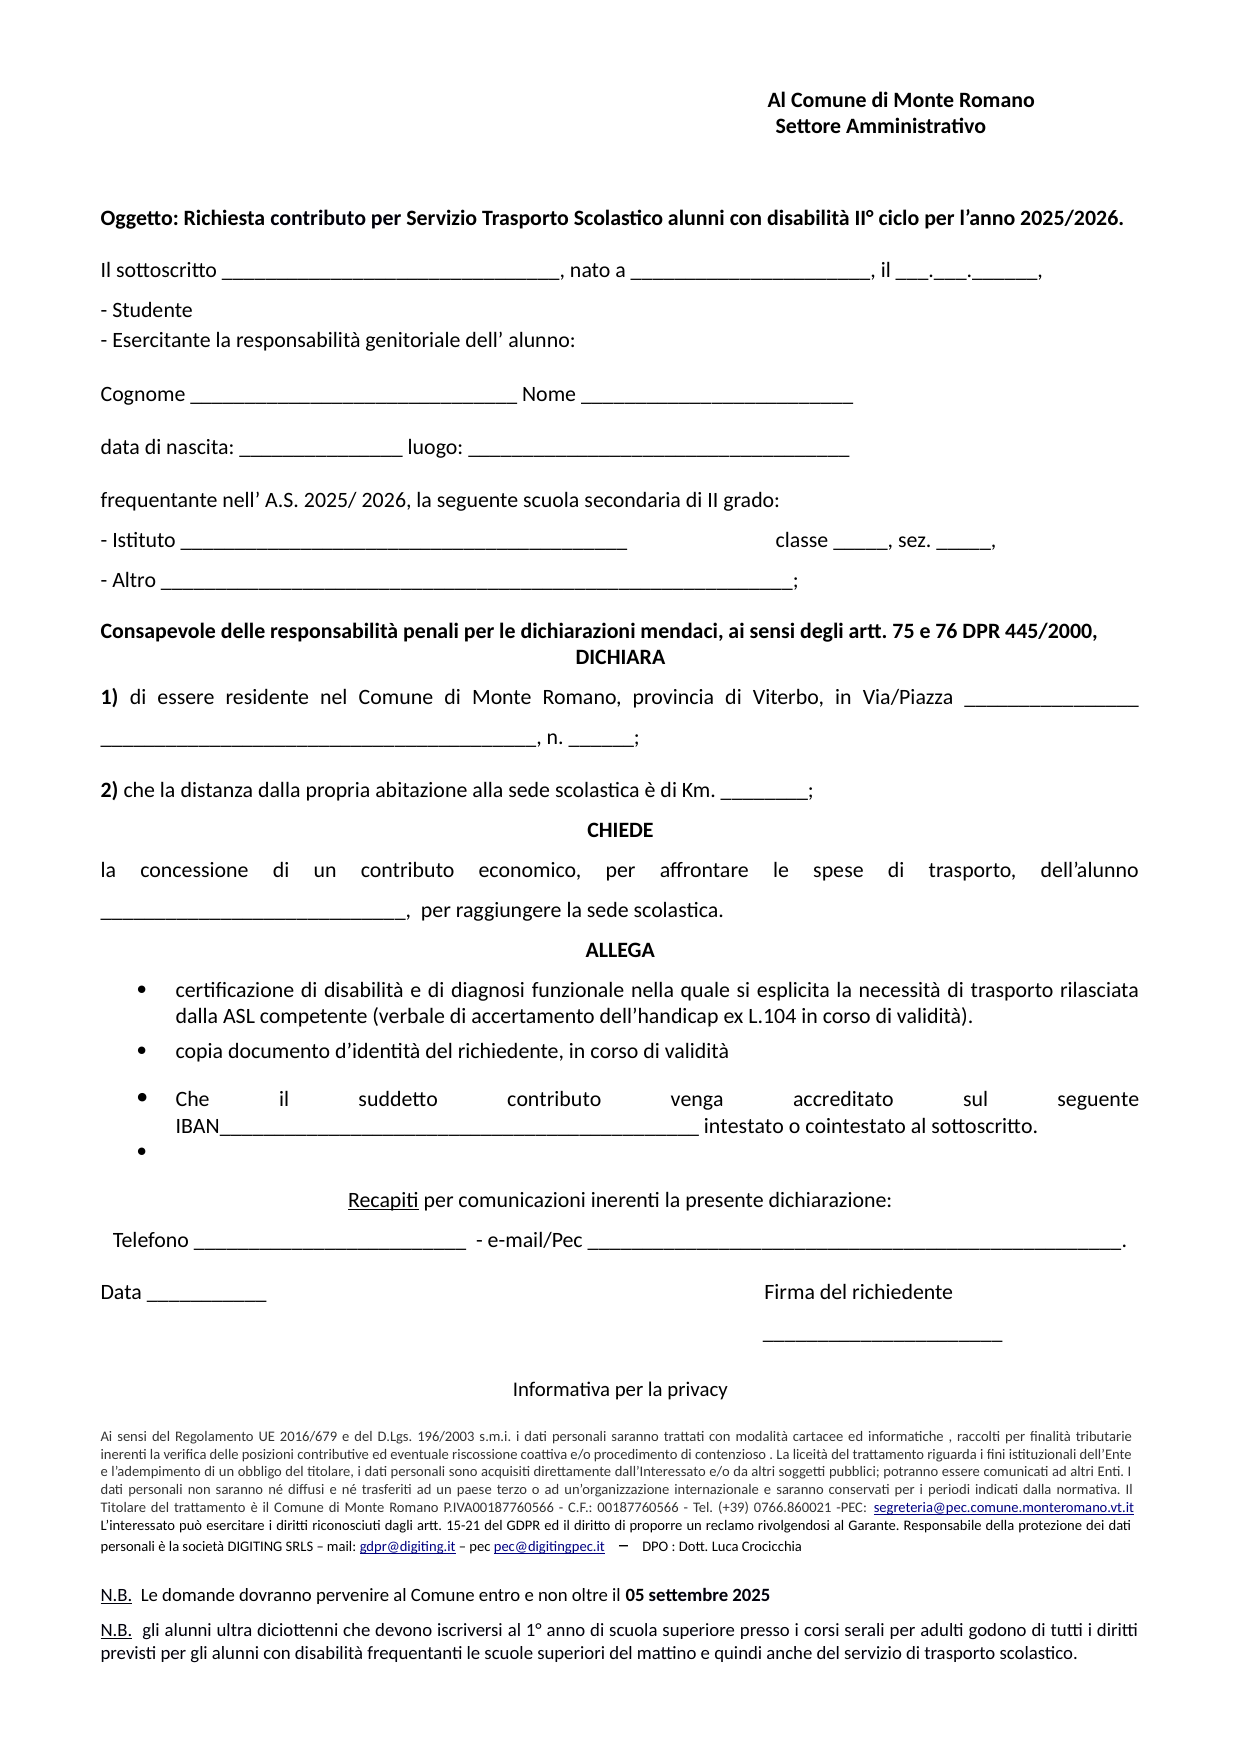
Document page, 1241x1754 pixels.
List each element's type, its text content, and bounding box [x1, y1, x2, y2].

text ______________________ [100, 1318, 1140, 1345]
text Data ___________ Firma del richiedente [100, 1278, 1140, 1305]
text Consapevole delle responsabilità penali per le dichiarazioni mendaci, ai sensi degli artt. 75 e 76 DPR 445/2000, [100, 617, 1140, 643]
text DICHIARA [100, 643, 1140, 670]
text Al Comune di Monte Romano [617, 86, 1127, 112]
text data di nascita: _______________ luogo: ___________________________________ [100, 433, 1140, 460]
text 2) che la distanza dalla propria abitazione alla sede scolastica è di Km. ________; [100, 776, 1140, 803]
list Che il suddetto contributo venga accreditato sul seguente IBAN____________________________________________ intestato o cointestato al sottoscritto. [138, 1085, 1140, 1138]
list copia documento d’identità del richiedente, in corso di validità [138, 1038, 1140, 1064]
list certificazione di disabilità e di diagnosi funzionale nella quale si esplicita la necessità di trasporto rilasciata dalla ASL competente (verbale di accertamento dell’handicap ex L.104 in corso di validità). [138, 976, 1140, 1029]
text N.B. Le domande dovranno pervenire al Comune entro e non oltre il 05 settembre 2025 [100, 1583, 1127, 1606]
text ALLEGA [100, 936, 1140, 963]
text - Studente [100, 296, 1140, 322]
text la concessione di un contributo economico, per affrontare le spese di trasporto, dell’alunno ____________________________, per raggiungere la sede scolastica. [100, 856, 1140, 923]
text Settore Amministrativo [100, 112, 1140, 139]
text Cognome ______________________________ Nome _________________________ [100, 380, 1140, 406]
text - Istituto _________________________________________ classe _____, sez. _____, [100, 526, 1140, 553]
text Oggetto: Richiesta contributo per Servizio Trasporto Scolastico alunni con disabilità II° ciclo per l’anno 2025/2026. [100, 204, 1140, 231]
text Informativa per la privacy [100, 1376, 1140, 1402]
text Il sottoscritto _______________________________, nato a ______________________, il ___.___.______, [100, 256, 1140, 282]
text frequentante nell’ A.S. 2025/ 2026, la seguente scuola secondaria di II grado: [100, 486, 1140, 513]
text Ai sensi del Regolamento UE 2016/679 e del D.Lgs. 196/2003 s.m.i. i dati personali saranno trattati con modalità cartacee ed informatiche , raccolti per finalità tributarie inerenti la verifica delle posizioni contributive ed eventuale riscossione coattiva e/o procedimento di contenzioso . La liceità del trattamento riguarda i fini istituzionali dell’Ente e l’adempimento di un obbligo del titolare, i dati personali sono acquisiti direttamente dall’Interessato e/o da altri soggetti pubblici; potranno essere comunicati ad altri Enti. I dati personali non saranno né diffusi e né trasferiti ad un paese terzo o ad un’organizzazione internazionale e saranno conservati per i periodi indicati dalla normativa. Il Titolare del trattamento è il Comune di Monte Romano P.IVA00187760566 - C.F.: 00187760566 - Tel. (+39) 0766.860021 -PEC: segreteria@pec.comune.monteromano.vt.it L’interessato può esercitare i diritti riconosciuti dagli artt. 15-21 del GDPR ed il diritto di proporre un reclamo rivolgendosi al Garante. Responsabile della protezione dei dati personali è la società DIGITING SRLS – mail: gdpr@digiting.it – pec pec@digitingpec.it – DPO : Dott. Luca Crocicchia [100, 1427, 1134, 1558]
text CHIEDE [100, 816, 1140, 843]
text - Altro __________________________________________________________; [100, 566, 1140, 593]
text 1) di essere residente nel Comune di Monte Romano, provincia di Viterbo, in Via/Piazza ________________ ________________________________________, n. ______; [100, 683, 1140, 750]
text Telefono _________________________ - e-mail/Pec _________________________________________________. [100, 1226, 1140, 1253]
text Recapiti per comunicazioni inerenti la presente dichiarazione: [100, 1186, 1140, 1213]
text N.B. gli alunni ultra diciottenni che devono iscriversi al 1° anno di scuola superiore presso i corsi serali per adulti godono di tutti i diritti previsti per gli alunni con disabilità frequentanti le scuole superiori del mattino e quindi anche del servizio di trasporto scolastico. [100, 1618, 1140, 1664]
text - Esercitante la responsabilità genitoriale dell’ alunno: [100, 326, 1117, 353]
